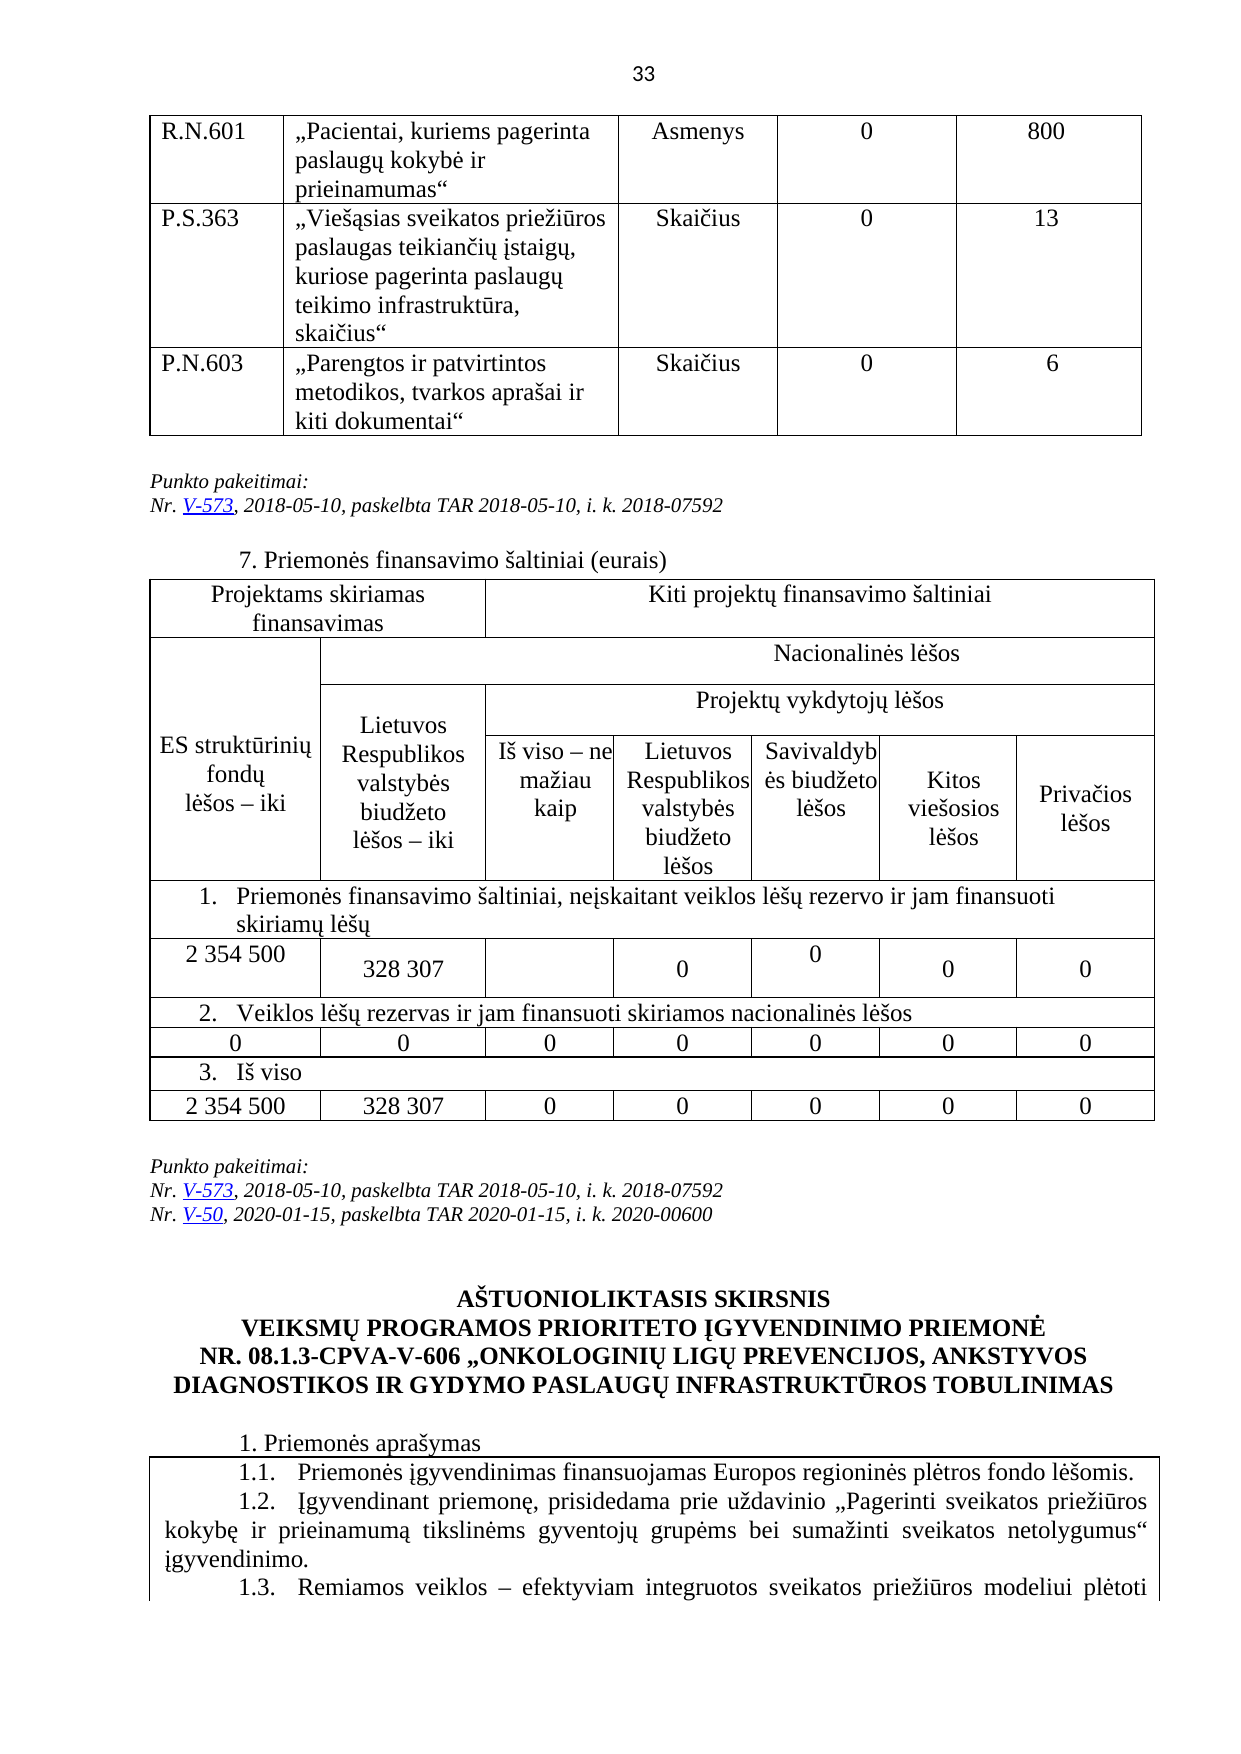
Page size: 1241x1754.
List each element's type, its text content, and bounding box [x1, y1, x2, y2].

table_cell Iš viso – ne mažiau kaip [486, 736, 613, 880]
text NR. 08.1.3-CPVA-V-606 „ONKOLOGINIŲ LIGŲ PREVENCIJOS, ANKSTYVOS DIAGNOSTIKOS IR GYDYMO PASLAUGŲ INFRASTRUKTŪROS TOBULINIMAS [150, 1341, 1137, 1399]
table_cell 328 307 [321, 1091, 485, 1120]
table_cell 0 [752, 1091, 879, 1120]
table_header 1.1. Priemonės įgyvendinimas finansuojamas Europos regioninės plėtros fondo lėšomis. [150, 1458, 1159, 1486]
table_cell 1.2. Įgyvendinant priemonę, prisidedama prie uždavinio „Pagerinti sveikatos priežiūros kokybę ir prieinamumą tikslinėms gyventojų grupėms bei sumažinti sveikatos netolygumus“ įgyvendinimo. [150, 1486, 1159, 1572]
table_cell 0 [778, 116, 956, 202]
table_cell [486, 939, 613, 997]
table_cell 0 [880, 939, 1016, 997]
table_cell 0 [1017, 939, 1154, 997]
table_cell Kitos viešosios lėšos [880, 736, 1016, 880]
table_cell 0 [151, 1028, 320, 1056]
text Nr. V-573, 2018-05-10, paskelbta TAR 2018-05-10, i. k. 2018-07592 [150, 1178, 1137, 1202]
text 1. Priemonės aprašymas [150, 1428, 1111, 1456]
table_cell 328 307 [321, 939, 485, 997]
table_cell Lietuvos Respublikos valstybės biudžeto lėšos [614, 736, 751, 880]
table_cell Asmenys [619, 116, 777, 202]
table_cell 1. Priemonės finansavimo šaltiniai, neįskaitant veiklos lėšų rezervo ir jam finansuoti skiriamų lėšų [151, 881, 1154, 938]
table_cell 0 [880, 1028, 1016, 1056]
table_cell 0 [486, 1091, 613, 1120]
table_cell 0 [1017, 1028, 1154, 1056]
table_cell Nacionalinės lėšos [321, 638, 1154, 684]
table_cell 0 [880, 1091, 1016, 1120]
table_header Kiti projektų finansavimo šaltiniai [486, 580, 1154, 637]
table_cell 0 [614, 939, 751, 997]
text AŠTUONIOLIKTASIS SKIRSNIS [150, 1284, 1137, 1313]
table_cell 3. Iš viso [151, 1058, 1154, 1090]
table_cell Projektų vykdytojų lėšos [486, 685, 1154, 735]
text Punkto pakeitimai: [150, 1154, 1137, 1178]
table_cell „Viešąsias sveikatos priežiūros paslaugas teikiančių įstaigų, kuriose pagerinta paslaugų teikimo infrastruktūra, skaičius“ [284, 204, 618, 347]
table_cell „Parengtos ir patvirtintos metodikos, tvarkos aprašai ir kiti dokumentai“ [284, 348, 618, 434]
table_cell Skaičius [619, 204, 777, 347]
table_cell Savivaldybės biudžeto lėšos [752, 736, 879, 880]
text VEIKSMŲ PROGRAMOS PRIORITETO ĮGYVENDINIMO PRIEMONĖ [150, 1313, 1137, 1341]
table_cell Lietuvos Respublikos valstybės biudžeto lėšos – iki [321, 685, 485, 880]
table_cell Privačios lėšos [1017, 736, 1154, 880]
table_cell „Pacientai, kuriems pagerinta paslaugų kokybė ir prieinamumas“ [284, 116, 618, 202]
text Punkto pakeitimai: [150, 468, 1137, 493]
table_cell ES struktūrinių fondų lėšos – iki [151, 638, 320, 880]
table_cell P.N.603 [151, 348, 283, 434]
table_cell 0 [1017, 1091, 1154, 1120]
text 7. Priemonės finansavimo šaltiniai (eurais) [239, 545, 1137, 574]
table_cell Skaičius [619, 348, 777, 434]
table_cell 13 [957, 204, 1141, 347]
table_cell R.N.601 [151, 116, 283, 202]
table_cell 0 [752, 939, 879, 997]
table_cell 0 [614, 1091, 751, 1120]
table_cell 0 [614, 1028, 751, 1056]
table_cell 0 [778, 348, 956, 434]
text Nr. V-50, 2020-01-15, paskelbta TAR 2020-01-15, i. k. 2020-00600 [150, 1202, 1137, 1226]
table_cell 1.3. Remiamos veiklos – efektyviam integruotos sveikatos priežiūros modeliui plėtoti [150, 1573, 1159, 1601]
table_header Projektams skiriamas finansavimas [151, 580, 485, 637]
table_cell 6 [957, 348, 1141, 434]
table_cell 0 [486, 1028, 613, 1056]
table_cell 0 [778, 204, 956, 347]
table_cell 0 [752, 1028, 879, 1056]
table_cell P.S.363 [151, 204, 283, 347]
table_cell 2. Veiklos lėšų rezervas ir jam finansuoti skiriamos nacionalinės lėšos [151, 998, 1154, 1027]
text Nr. V-573, 2018-05-10, paskelbta TAR 2018-05-10, i. k. 2018-07592 [150, 493, 1137, 517]
table_cell 2 354 500 [151, 1091, 320, 1120]
table_cell 800 [957, 116, 1141, 202]
table_cell 0 [321, 1028, 485, 1056]
table_cell 2 354 500 [151, 939, 320, 997]
